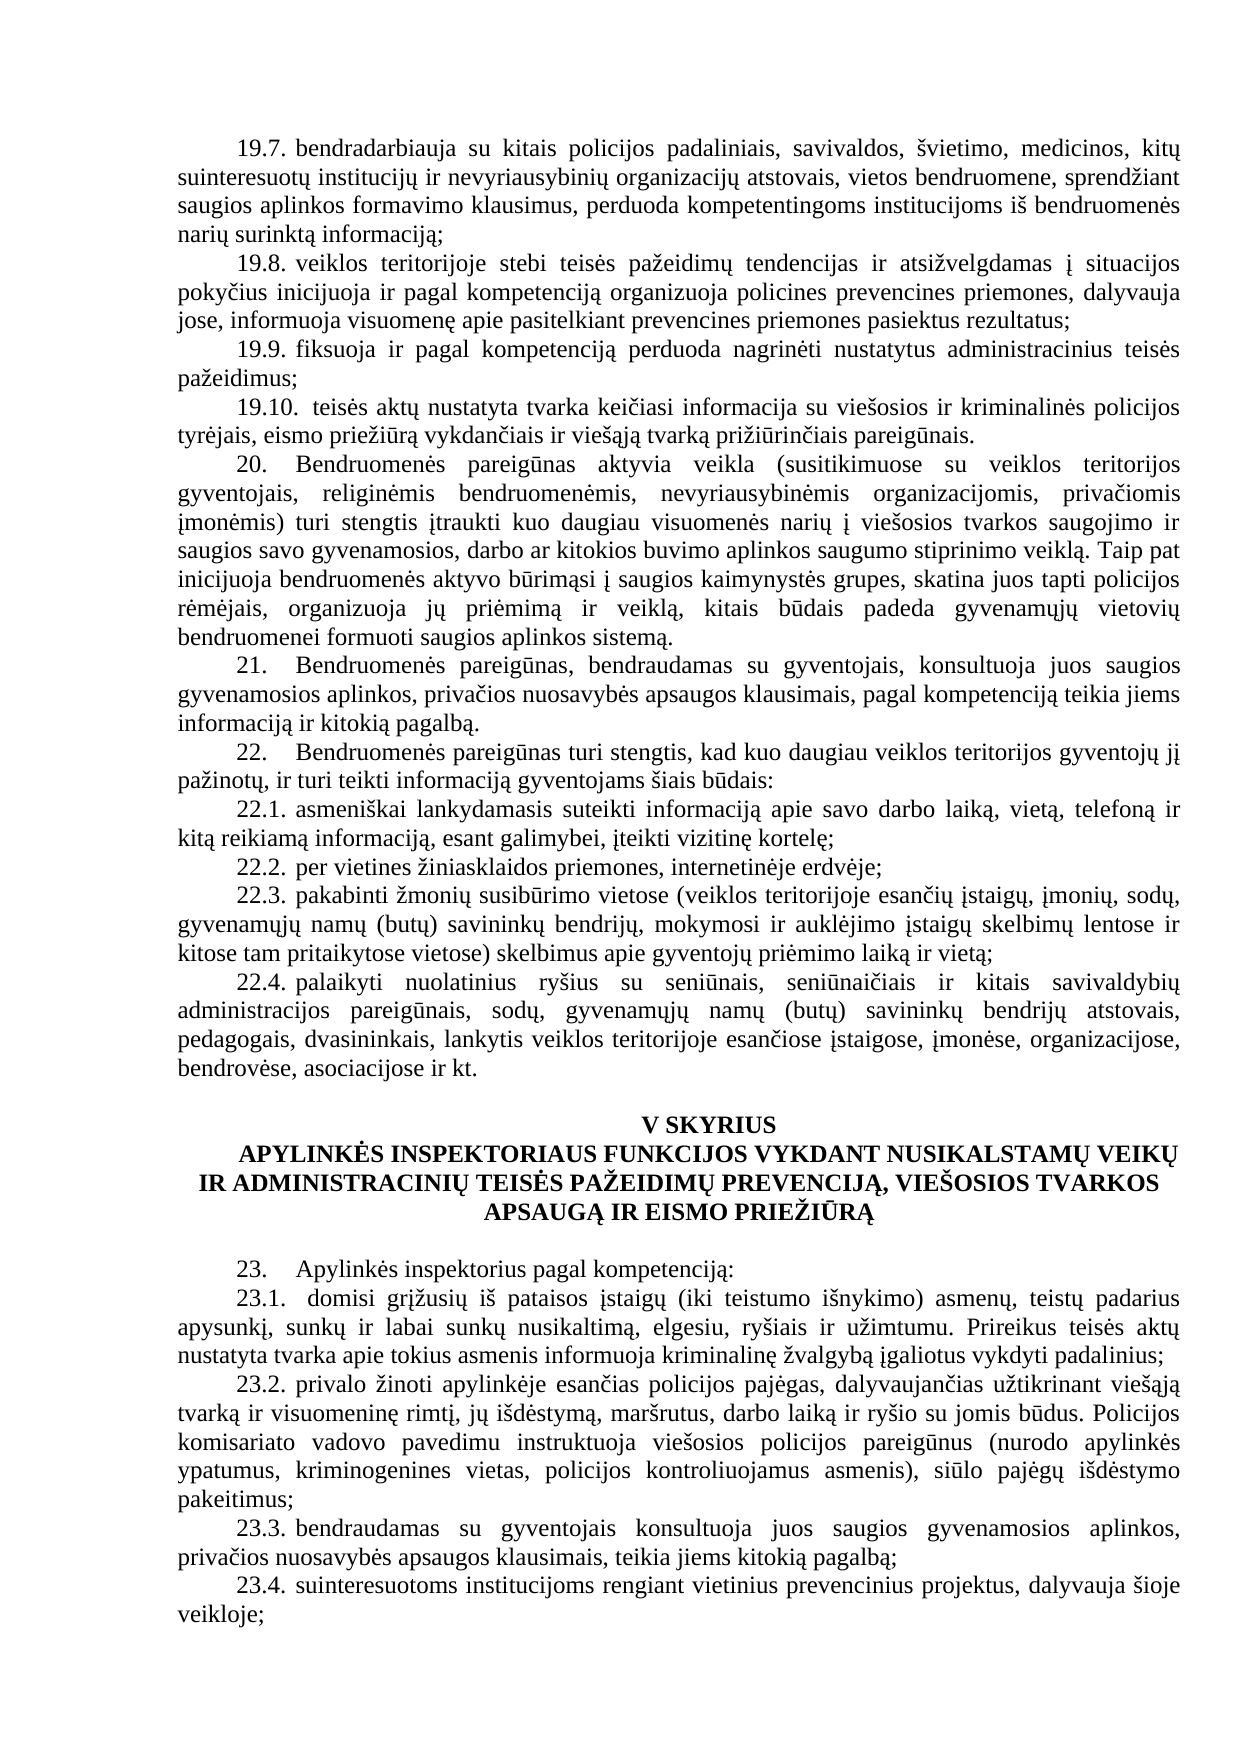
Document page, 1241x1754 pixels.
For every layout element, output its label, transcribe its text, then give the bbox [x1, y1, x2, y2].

text 22. Bendruomenės pareigūnas turi stengtis, kad kuo daugiau veiklos teritorijos gyventojų jį pažinotų, ir turi teikti informaciją gyventojams šiais būdais: [177, 737, 1181, 794]
text 23.3. bendraudamas su gyventojais konsultuoja juos saugios gyvenamosios aplinkos, privačios nuosavybės apsaugos klausimais, teikia jiems kitokią pagalbą; [177, 1513, 1181, 1570]
text 19.9. fiksuoja ir pagal kompetenciją perduoda nagrinėti nustatytus administracinius teisės pažeidimus; [177, 334, 1181, 392]
text APYLINKĖS INSPEKTORIAUS FUNKCIJOS VYKDANT NUSIKALstamų veikų IR ADMINISTRACINIŲ TEISĖS PAŽEIDIMŲ PREVENCIJĄ, VIEŠOSIOS TVARKOS APSAUGĄ ir EISMO PRIEŽIŪRĄ [177, 1139, 1181, 1225]
text 23.4. suinteresuotoms institucijoms rengiant vietinius prevencinius projektus, dalyvauja šioje veikloje; [177, 1570, 1181, 1628]
text 22.4. palaikyti nuolatinius ryšius su seniūnais, seniūnaičiais ir kitais savivaldybių administracijos pareigūnais, sodų, gyvenamųjų namų (butų) savininkų bendrijų atstovais, pedagogais, dvasininkais, lankytis veiklos teritorijoje esančiose įstaigose, įmonėse, organizacijose, bendrovėse, asociacijose ir kt. [177, 967, 1181, 1082]
text V SKYRIUS [177, 1110, 1181, 1139]
text 23.1. domisi grįžusių iš pataisos įstaigų (iki teistumo išnykimo) asmenų, teistų padarius apysunkį, sunkų ir labai sunkų nusikaltimą, elgesiu, ryšiais ir užimtumu. Prireikus teisės aktų nustatyta tvarka apie tokius asmenis informuoja kriminalinę žvalgybą įgaliotus vykdyti padalinius; [177, 1283, 1181, 1369]
text 19.7. bendradarbiauja su kitais policijos padaliniais, savivaldos, švietimo, medicinos, kitų suinteresuotų institucijų ir nevyriausybinių organizacijų atstovais, vietos bendruomene, sprendžiant saugios aplinkos formavimo klausimus, perduoda kompetentingoms institucijoms iš bendruomenės narių surinktą informaciją; [177, 133, 1181, 248]
text 19.8. veiklos teritorijoje stebi teisės pažeidimų tendencijas ir atsižvelgdamas į situacijos pokyčius inicijuoja ir pagal kompetenciją organizuoja policines prevencines priemones, dalyvauja jose, informuoja visuomenę apie pasitelkiant prevencines priemones pasiektus rezultatus; [177, 248, 1181, 334]
text 22.2. per vietines žiniasklaidos priemones, internetinėje erdvėje; [177, 852, 1181, 880]
text 23. Apylinkės inspektorius pagal kompetenciją: [215, 1254, 1181, 1283]
text 19.10. teisės aktų nustatyta tvarka keičiasi informacija su viešosios ir kriminalinės policijos tyrėjais, eismo priežiūrą vykdančiais ir viešąją tvarką prižiūrinčiais pareigūnais. [177, 392, 1181, 449]
text 21. Bendruomenės pareigūnas, bendraudamas su gyventojais, konsultuoja juos saugios gyvenamosios aplinkos, privačios nuosavybės apsaugos klausimais, pagal kompetenciją teikia jiems informaciją ir kitokią pagalbą. [177, 650, 1181, 737]
text 22.1. asmeniškai lankydamasis suteikti informaciją apie savo darbo laiką, vietą, telefoną ir kitą reikiamą informaciją, esant galimybei, įteikti vizitinę kortelę; [177, 794, 1181, 852]
text 20. Bendruomenės pareigūnas aktyvia veikla (susitikimuose su veiklos teritorijos gyventojais, religinėmis bendruomenėmis, nevyriausybinėmis organizacijomis, privačiomis įmonėmis) turi stengtis įtraukti kuo daugiau visuomenės narių į viešosios tvarkos saugojimo ir saugios savo gyvenamosios, darbo ar kitokios buvimo aplinkos saugumo stiprinimo veiklą. Taip pat inicijuoja bendruomenės aktyvo būrimąsi į saugios kaimynystės grupes, skatina juos tapti policijos rėmėjais, organizuoja jų priėmimą ir veiklą, kitais būdais padeda gyvenamųjų vietovių bendruomenei formuoti saugios aplinkos sistemą. [177, 449, 1181, 650]
text 23.2. privalo žinoti apylinkėje esančias policijos pajėgas, dalyvaujančias užtikrinant viešąją tvarką ir visuomeninę rimtį, jų išdėstymą, maršrutus, darbo laiką ir ryšio su jomis būdus. Policijos komisariato vadovo pavedimu instruktuoja viešosios policijos pareigūnus (nurodo apylinkės ypatumus, kriminogenines vietas, policijos kontroliuojamus asmenis), siūlo pajėgų išdėstymo pakeitimus; [177, 1369, 1181, 1513]
text 22.3. pakabinti žmonių susibūrimo vietose (veiklos teritorijoje esančių įstaigų, įmonių, sodų, gyvenamųjų namų (butų) savininkų bendrijų, mokymosi ir auklėjimo įstaigų skelbimų lentose ir kitose tam pritaikytose vietose) skelbimus apie gyventojų priėmimo laiką ir vietą; [177, 880, 1181, 967]
